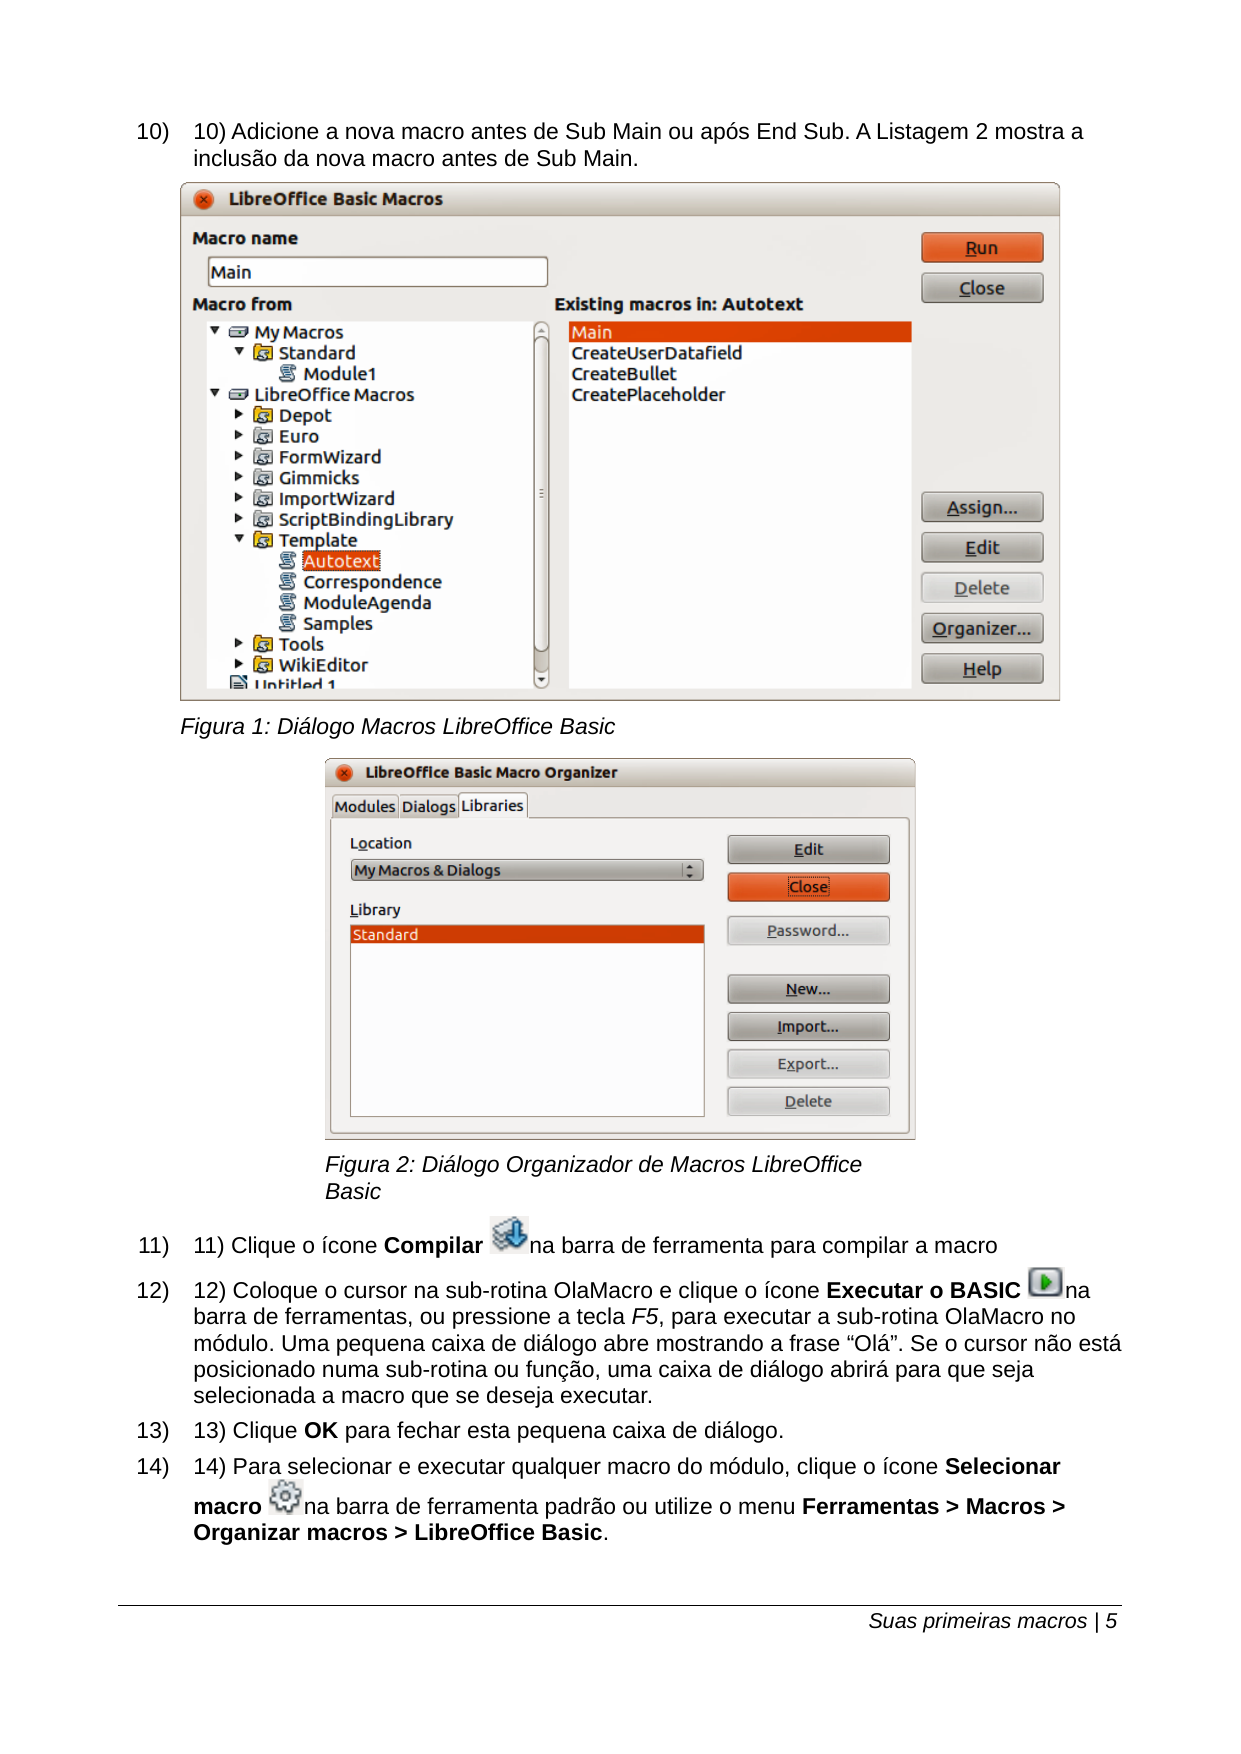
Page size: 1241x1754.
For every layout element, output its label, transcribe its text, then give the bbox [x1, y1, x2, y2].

list 12) Coloque o cursor na sub-rotina OlaMacro e clique o ícone Executar o BASIC na barra de ferramentas, ou pressione a tecla F5, para executar a sub-rotina OlaMacro no módulo. Uma pequena caixa de diálogo abre mostrando a frase “Olá”. Se o cursor não está posicionado numa sub-rotina ou função, uma caixa de diálogo abrirá para que seja selecionada a macro que se deseja executar. [169, 1267, 1122, 1409]
picture [489, 1216, 529, 1254]
text Figura 2: Diálogo Organizador de Macros LibreOffice Basic [325, 1151, 915, 1204]
text Figura 1: Diálogo Macros LibreOffice Basic [180, 713, 1060, 739]
picture [180, 182, 1060, 701]
list 10) Adicione a nova macro antes de Sub Main ou após End Sub. A Listagem 2 mostra a inclusão da nova macro antes de Sub Main. [169, 118, 1122, 171]
picture [325, 758, 916, 1140]
picture [1027, 1267, 1065, 1299]
list 11) Clique o ícone Compilar na barra de ferramenta para compilar a macro [169, 1216, 1122, 1258]
list 14) Para selecionar e executar qualquer macro do módulo, clique o ícone Selecionar macro na barra de ferramenta padrão ou utilize o menu Ferramentas > Macros > Organizar macros > LibreOffice Basic. [169, 1453, 1122, 1546]
list 13) Clique OK para fechar esta pequena caixa de diálogo. [169, 1417, 1122, 1444]
picture [268, 1479, 304, 1515]
